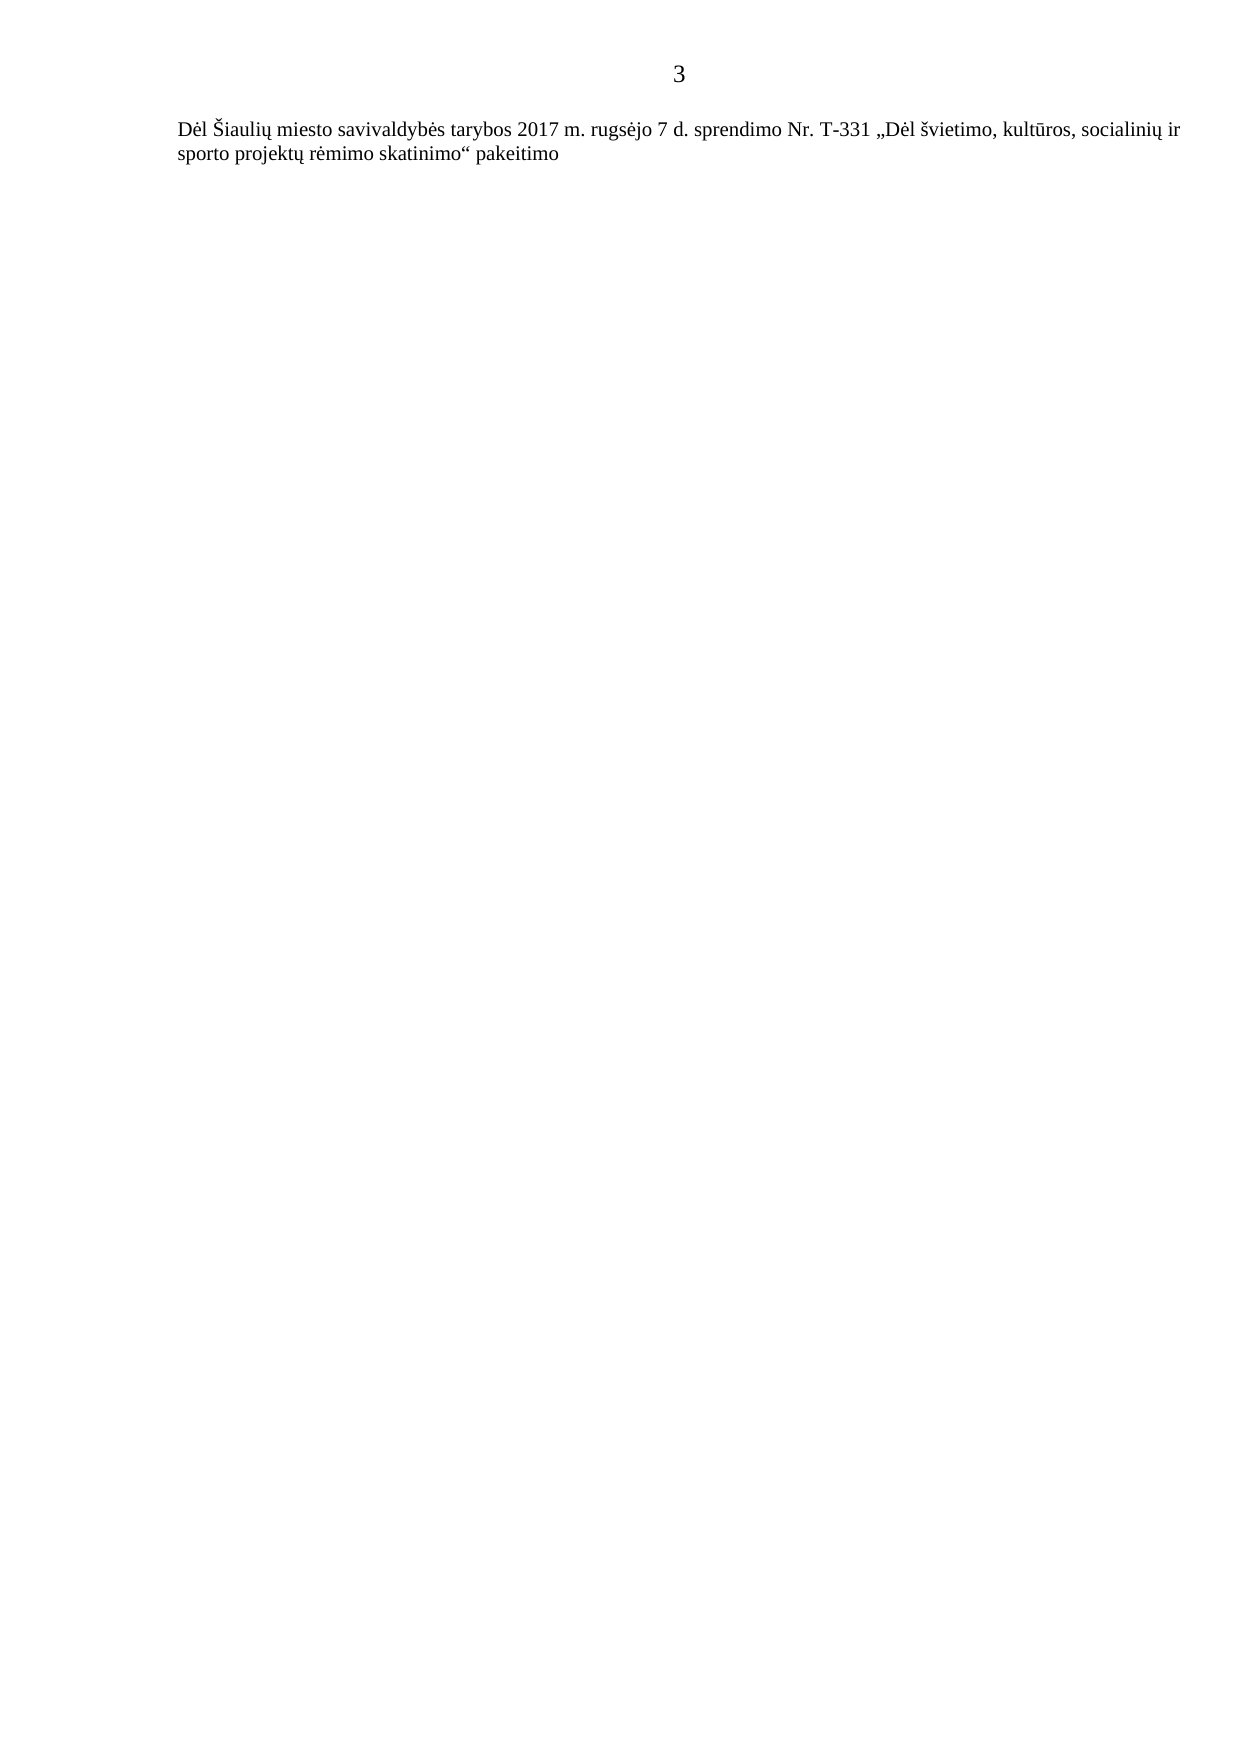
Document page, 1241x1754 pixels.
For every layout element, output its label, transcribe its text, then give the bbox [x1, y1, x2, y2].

text Dėl Šiaulių miesto savivaldybės tarybos 2017 m. rugsėjo 7 d. sprendimo Nr. T-331 „Dėl švietimo, kultūros, socialinių ir sporto projektų rėmimo skatinimo“ pakeitimo [177, 117, 1181, 165]
